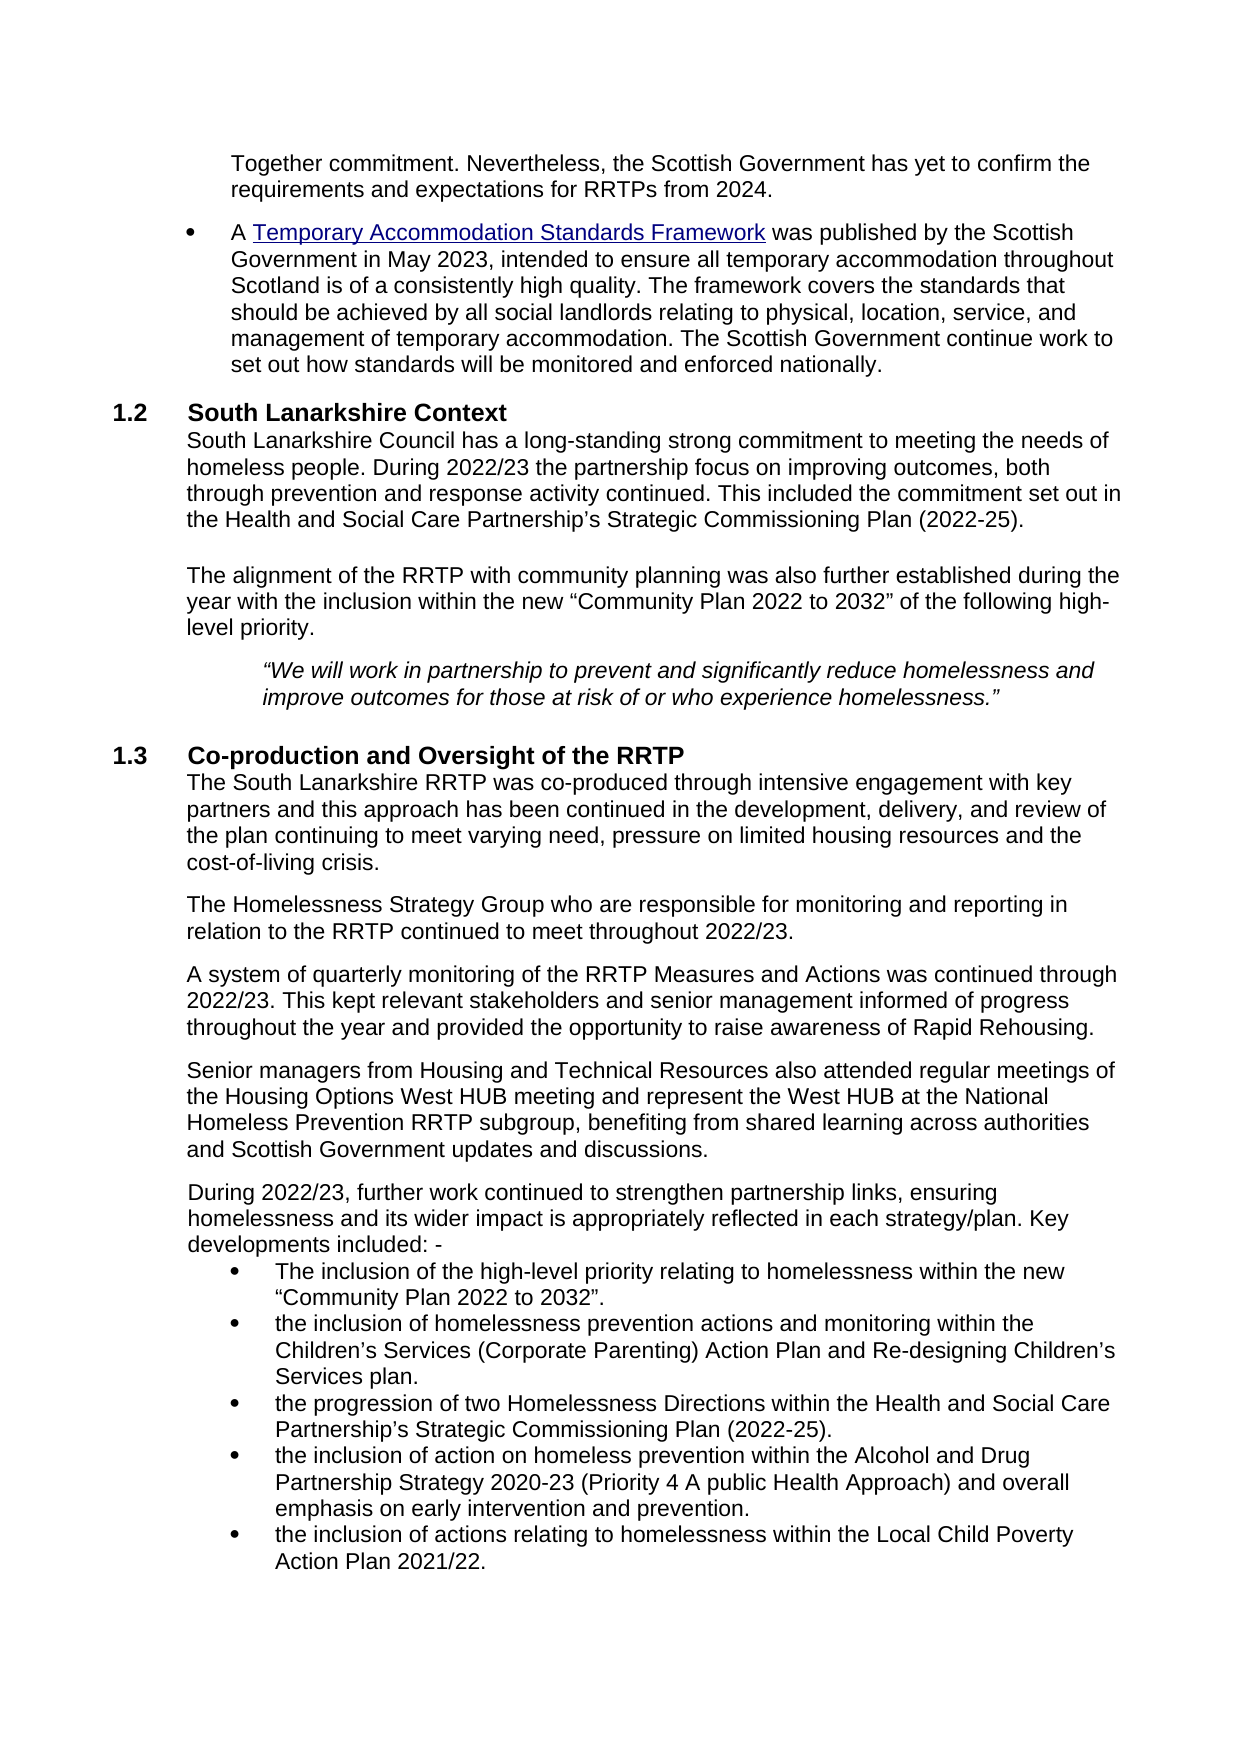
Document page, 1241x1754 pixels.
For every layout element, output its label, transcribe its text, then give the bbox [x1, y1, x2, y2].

list the inclusion of action on homeless prevention within the Alcohol and Drug Partnership Strategy 2020-23 (Priority 4 A public Health Approach) and overall emphasis on early intervention and prevention. [231, 1442, 1128, 1521]
text The South Lanarkshire RRTP was co-produced through intensive engagement with key partners and this approach has been continued in the development, delivery, and review of the plan continuing to meet varying need, pressure on limited housing resources and the cost-of-living crisis. [112, 769, 1128, 875]
subtitle 1.2 South Lanarkshire Context [112, 398, 1128, 427]
list The inclusion of the high-level priority relating to homelessness within the new “Community Plan 2022 to 2032”. [231, 1258, 1128, 1310]
list Together commitment. Nevertheless, the Scottish Government has yet to confirm the requirements and expectations for RRTPs from 2024. [186, 150, 1128, 203]
list the inclusion of homelessness prevention actions and monitoring within the Children’s Services (Corporate Parenting) Action Plan and Re-designing Children’s Services plan. [231, 1310, 1128, 1389]
text A system of quarterly monitoring of the RRTP Measures and Actions was continued through 2022/23. This kept relevant stakeholders and senior management informed of progress throughout the year and provided the opportunity to raise awareness of Rapid Rehousing. [186, 961, 1128, 1040]
text “We will work in partnership to prevent and significantly reduce homelessness and improve outcomes for those at risk of or who experience homelessness.” [262, 657, 1128, 710]
subtitle 1.3 Co-production and Oversight of the RRTP [112, 741, 1128, 769]
list the progression of two Homelessness Directions within the Health and Social Care Partnership’s Strategic Commissioning Plan (2022-25). [231, 1389, 1128, 1442]
list During 2022/23, further work continued to strengthen partnership links, ensuring homelessness and its wider impact is appropriately reflected in each strategy/plan. Key developments included: - [187, 1179, 1128, 1258]
text The Homelessness Strategy Group who are responsible for monitoring and reporting in relation to the RRTP continued to meet throughout 2022/23. [186, 891, 1128, 944]
text South Lanarkshire Council has a long-standing strong commitment to meeting the needs of homeless people. During 2022/23 the partnership focus on improving outcomes, both through prevention and response activity continued. This included the commitment set out in the Health and Social Care Partnership’s Strategic Commissioning Plan (2022-25). [186, 427, 1128, 532]
text Senior managers from Housing and Technical Resources also attended regular meetings of the Housing Options West HUB meeting and represent the West HUB at the National Homeless Prevention RRTP subgroup, benefiting from shared learning across authorities and Scottish Government updates and discussions. [186, 1057, 1128, 1162]
list A Temporary Accommodation Standards Framework was published by the Scottish Government in May 2023, intended to ensure all temporary accommodation throughout Scotland is of a consistently high quality. The framework covers the standards that should be achieved by all social landlords relating to physical, location, service, and management of temporary accommodation. The Scottish Government continue work to set out how standards will be monitored and enforced nationally. [186, 219, 1128, 377]
list the inclusion of actions relating to homelessness within the Local Child Poverty Action Plan 2021/22. [231, 1521, 1128, 1574]
list The alignment of the RRTP with community planning was also further established during the year with the inclusion within the new “Community Plan 2022 to 2032” of the following high-level priority. [186, 562, 1128, 641]
